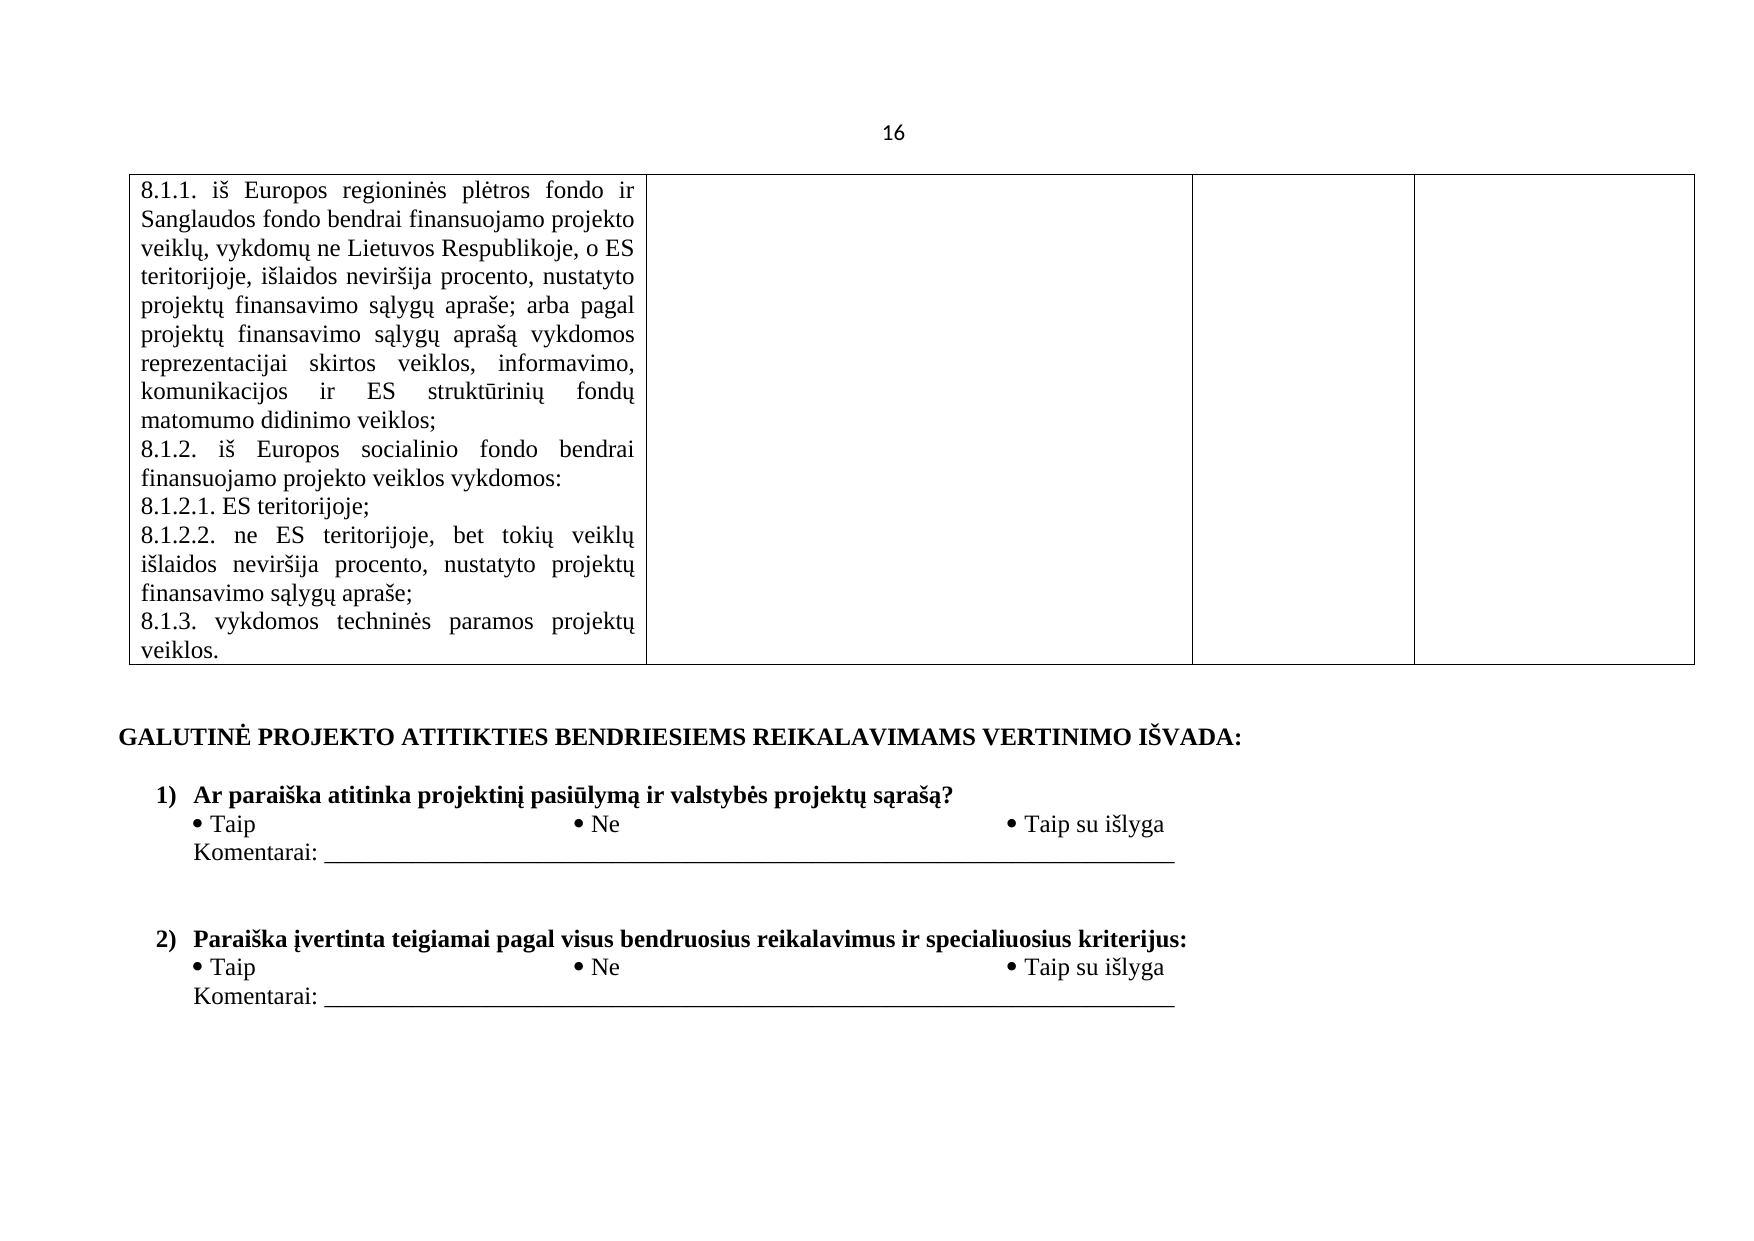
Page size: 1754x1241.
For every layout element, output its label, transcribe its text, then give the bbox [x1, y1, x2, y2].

text GALUTINĖ PROJEKTO ATITIKTIES BENDRIESIEMS REIKALAVIMAMS VERTINIMO IŠVADA: [118, 722, 1668, 751]
table_cell [1193, 175, 1414, 664]
table_cell [1415, 175, 1694, 664]
text  Taip  Ne  Taip su išlyga [193, 952, 1668, 981]
table_cell [647, 175, 1192, 664]
text  Taip  Ne  Taip su išlyga [193, 809, 1668, 837]
text Komentarai: ____________________________________________________________________ [193, 981, 1668, 1010]
text 1) Ar paraiška atitinka projektinį pasiūlymą ir valstybės projektų sąrašą? [156, 780, 1668, 809]
text 2) Paraiška įvertinta teigiamai pagal visus bendruosius reikalavimus ir specialiuosius kriterijus: [156, 924, 1668, 952]
table_cell 8.1.1. iš Europos regioninės plėtros fondo ir Sanglaudos fondo bendrai finansuojamo projekto veiklų, vykdomų ne Lietuvos Respublikoje, o ES teritorijoje, išlaidos neviršija procento, nustatyto projektų finansavimo sąlygų apraše; arba pagal projektų finansavimo sąlygų aprašą vykdomos reprezentacijai skirtos veiklos, informavimo, komunikacijos ir ES struktūrinių fondų matomumo didinimo veiklos; 8.1.2. iš Europos socialinio fondo bendrai finansuojamo projekto veiklos vykdomos: 8.1.2.1. ES teritorijoje; 8.1.2.2. ne ES teritorijoje, bet tokių veiklų išlaidos neviršija procento, nustatyto projektų finansavimo sąlygų apraše; 8.1.3. vykdomos techninės paramos projektų veiklos. [130, 175, 646, 664]
text Komentarai: ____________________________________________________________________ [193, 837, 1668, 866]
